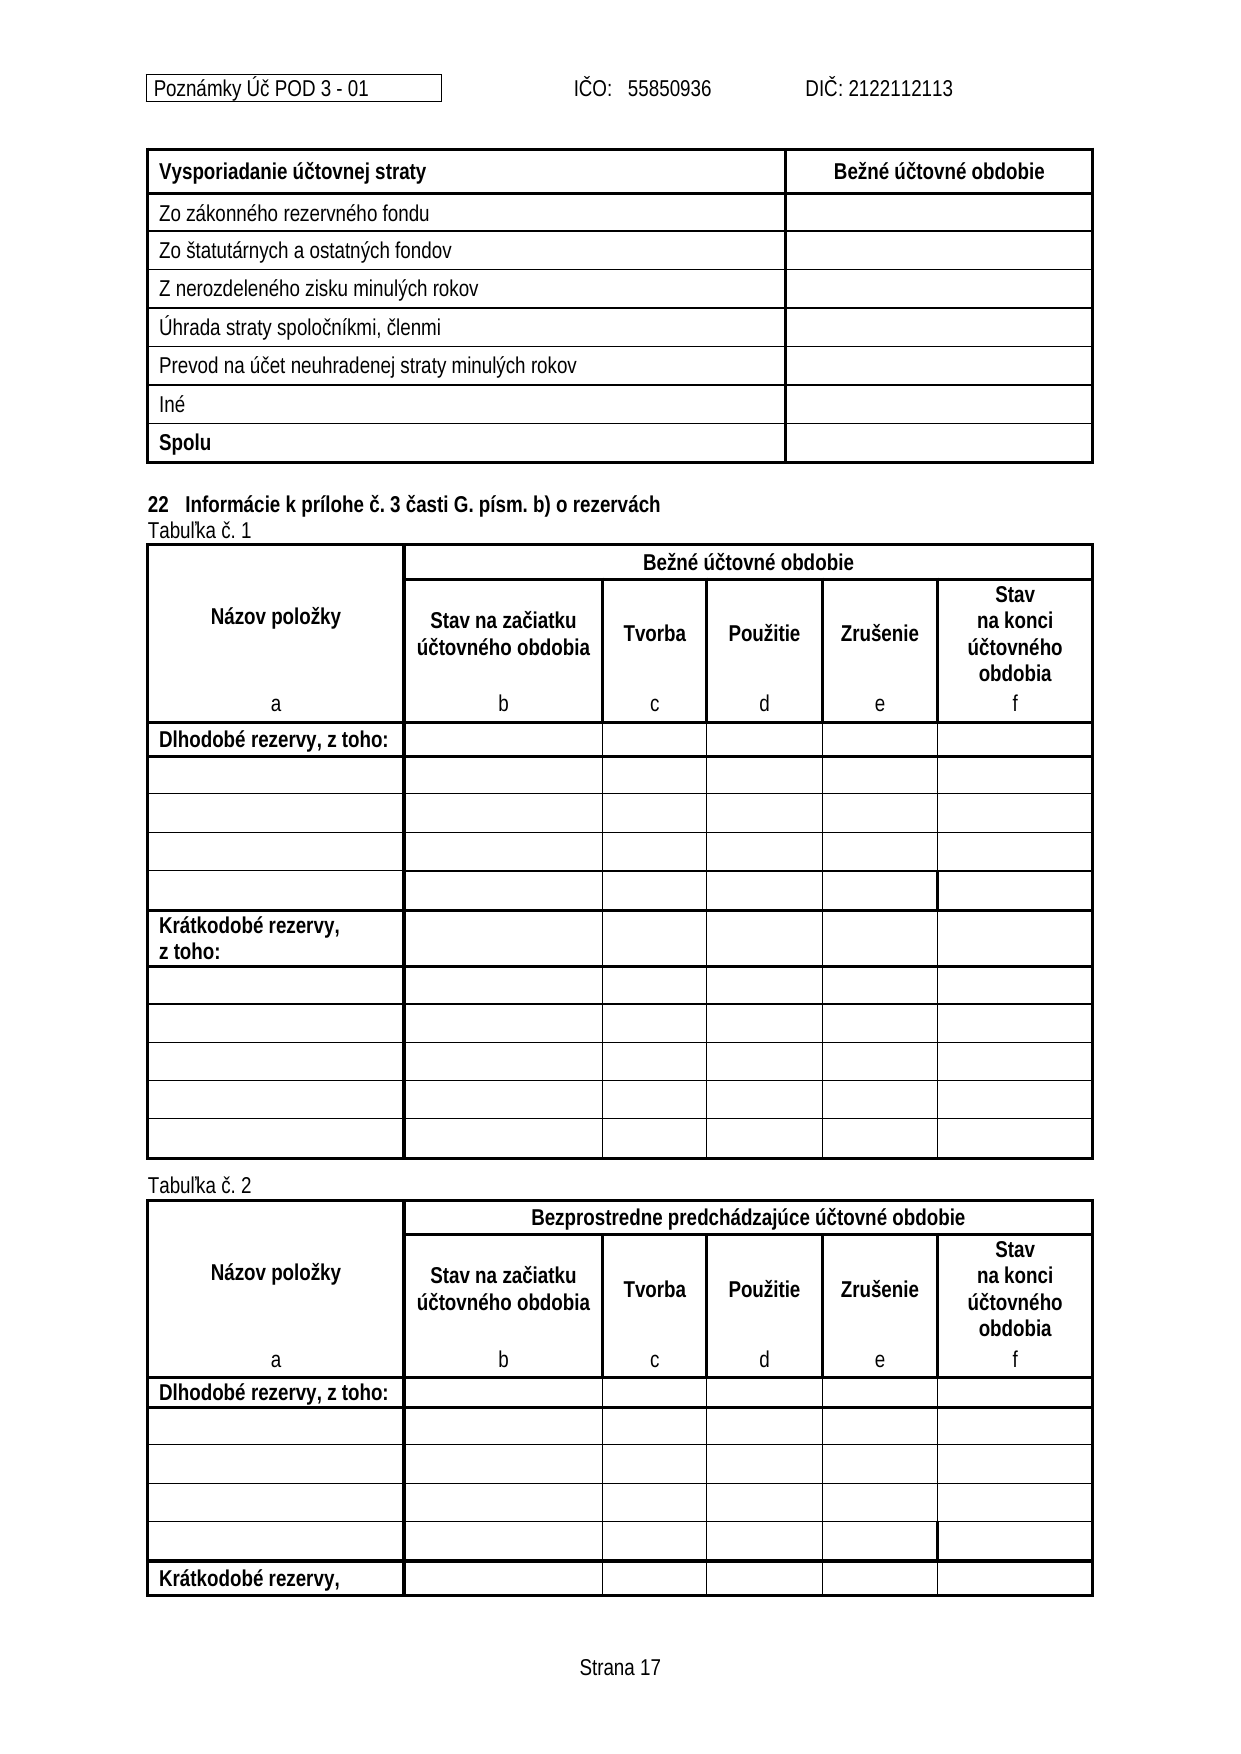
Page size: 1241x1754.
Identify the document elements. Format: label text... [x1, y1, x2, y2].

table_cell [938, 1379, 1091, 1406]
table_cell [823, 1005, 937, 1041]
table_cell [603, 1445, 706, 1482]
table_cell [603, 1409, 706, 1444]
table_cell Bežné účtovné obdobie [787, 151, 1091, 192]
table_cell Stav na konci účtovného obdobia [939, 1236, 1091, 1342]
table_cell [149, 1119, 402, 1157]
table_cell [707, 1043, 822, 1080]
table_cell [707, 872, 822, 909]
table_cell [149, 1005, 402, 1041]
table_cell e [824, 1342, 936, 1376]
table_cell [603, 794, 706, 832]
table_cell [787, 424, 1091, 461]
table_cell [787, 270, 1091, 307]
table_cell [149, 1409, 402, 1444]
table_cell [707, 1379, 822, 1406]
table_cell [149, 794, 402, 832]
table_cell [823, 724, 937, 755]
table_cell Použitie [708, 1236, 821, 1342]
table_cell Tvorba [604, 581, 705, 686]
table_cell [406, 1563, 602, 1594]
table_cell [149, 871, 402, 909]
table_cell [406, 833, 602, 870]
table_header Názov položky [149, 546, 402, 686]
table_cell [603, 1081, 706, 1118]
table_cell [406, 1005, 602, 1041]
table_cell [707, 1563, 822, 1594]
table_cell [603, 1522, 706, 1559]
table_cell [823, 968, 937, 1003]
table_cell [406, 872, 602, 909]
table_cell d [708, 1342, 821, 1376]
table_cell [939, 1522, 1091, 1559]
table_cell [707, 1522, 822, 1559]
table_cell [406, 912, 602, 964]
table_cell [707, 1005, 822, 1041]
table_cell [707, 1484, 822, 1521]
table_cell Iné [149, 386, 784, 423]
table_cell Z nerozdeleného zisku minulých rokov [149, 270, 784, 307]
table_cell [823, 1484, 937, 1521]
table_cell [707, 724, 822, 755]
table_cell [707, 758, 822, 793]
table_cell [149, 1043, 402, 1080]
table_cell Prevod na účet neuhradenej straty minulých rokov [149, 347, 784, 384]
table_cell [823, 1379, 937, 1406]
table_cell [406, 794, 602, 832]
table_cell [707, 794, 822, 832]
table_cell [603, 1379, 706, 1406]
table_cell [938, 1081, 1091, 1118]
table_header Bežné účtovné obdobie [406, 546, 1091, 578]
table_cell [406, 1484, 602, 1521]
table_cell c [604, 686, 705, 721]
table_cell [149, 833, 402, 870]
table_cell [787, 386, 1091, 423]
table_cell [603, 872, 706, 909]
table_cell [938, 833, 1091, 870]
table_cell Tvorba [604, 1236, 705, 1342]
table_cell [406, 758, 602, 793]
table_cell [149, 1445, 402, 1482]
table_cell [149, 1522, 402, 1559]
table_cell [823, 1119, 937, 1157]
table_cell Použitie [708, 581, 821, 686]
table_cell [823, 833, 937, 870]
table_cell Dlhodobé rezervy, z toho: [149, 1379, 402, 1406]
table_cell Zo zákonného rezervného fondu [149, 195, 784, 230]
table_cell Zrušenie [824, 581, 936, 686]
table_cell [707, 1445, 822, 1482]
table_cell [938, 1043, 1091, 1080]
table_cell [707, 912, 822, 964]
text Tabuľka č. 1 [148, 517, 1092, 543]
table_cell [406, 1119, 602, 1157]
table_cell [823, 1445, 937, 1482]
table_cell [823, 1081, 937, 1118]
table_cell [823, 872, 936, 909]
table_cell [707, 1409, 822, 1444]
table_cell [938, 1005, 1091, 1041]
table_cell [406, 1043, 602, 1080]
table_cell [603, 758, 706, 793]
table_cell [707, 1119, 822, 1157]
table_cell Zo štatutárnych a ostatných fondov [149, 232, 784, 269]
table_cell [603, 968, 706, 1003]
table_cell [603, 1563, 706, 1594]
title Informácie k prílohe č. 3 časti G. písm. b) o rezervách [148, 491, 1092, 517]
table_cell [938, 1484, 1091, 1521]
table_header Názov položky [149, 1202, 402, 1342]
table_cell [938, 794, 1091, 832]
table_cell Úhrada straty spoločníkmi, členmi [149, 309, 784, 346]
table_cell c [604, 1342, 705, 1376]
table_cell [149, 1081, 402, 1118]
table_cell [603, 1005, 706, 1041]
table_cell [707, 968, 822, 1003]
table_cell e [824, 686, 936, 721]
table_cell [823, 912, 937, 964]
table_cell Dlhodobé rezervy, z toho: [149, 724, 402, 755]
table_cell [938, 912, 1091, 964]
table_cell [938, 724, 1091, 755]
table_cell a [149, 1342, 402, 1376]
table_cell [938, 1445, 1091, 1482]
table_cell [823, 1522, 936, 1559]
table_cell [707, 1081, 822, 1118]
table_cell [149, 968, 402, 1003]
table_cell [938, 758, 1091, 793]
table_cell [406, 1445, 602, 1482]
table_cell [603, 833, 706, 870]
table_cell [603, 724, 706, 755]
table_cell [406, 1379, 602, 1406]
table_cell [787, 347, 1091, 384]
table_cell [939, 872, 1091, 909]
table_cell Vysporiadanie účtovnej straty [149, 151, 784, 192]
text Tabuľka č. 2 [148, 1172, 1092, 1199]
table_cell [823, 758, 937, 793]
table_cell [787, 232, 1091, 269]
table_cell [823, 794, 937, 832]
table_cell a [149, 686, 402, 721]
table_cell Spolu [149, 424, 784, 461]
table_cell [938, 1409, 1091, 1444]
table_cell [823, 1563, 937, 1594]
table_cell [603, 1043, 706, 1080]
table_cell [787, 195, 1091, 230]
table_cell [406, 1081, 602, 1118]
table_cell b [406, 686, 601, 721]
table_cell Stav na začiatku účtovného obdobia [406, 581, 601, 686]
table_header Bezprostredne predchádzajúce účtovné obdobie [406, 1202, 1091, 1233]
table_cell f [939, 686, 1091, 721]
table_cell [787, 309, 1091, 346]
table_cell [938, 1563, 1091, 1594]
table_cell Stav na začiatku účtovného obdobia [406, 1236, 601, 1342]
table_cell d [708, 686, 821, 721]
table_cell [149, 1484, 402, 1521]
table_cell [406, 1409, 602, 1444]
table_cell [603, 1484, 706, 1521]
table_cell b [406, 1342, 601, 1376]
table_cell [707, 833, 822, 870]
table_cell [938, 968, 1091, 1003]
table_cell [823, 1409, 937, 1444]
table_cell [938, 1119, 1091, 1157]
table_cell Zrušenie [824, 1236, 936, 1342]
table_cell [406, 1522, 602, 1559]
table_cell f [939, 1342, 1091, 1376]
table_cell Krátkodobé rezervy, [149, 1563, 402, 1594]
table_cell Stav na konci účtovného obdobia [939, 581, 1091, 686]
table_cell [823, 1043, 937, 1080]
table_cell [406, 724, 602, 755]
table_cell Krátkodobé rezervy, z toho: [149, 912, 402, 964]
table_cell [603, 912, 706, 964]
table_cell [406, 968, 602, 1003]
table_cell [603, 1119, 706, 1157]
table_cell [149, 758, 402, 793]
